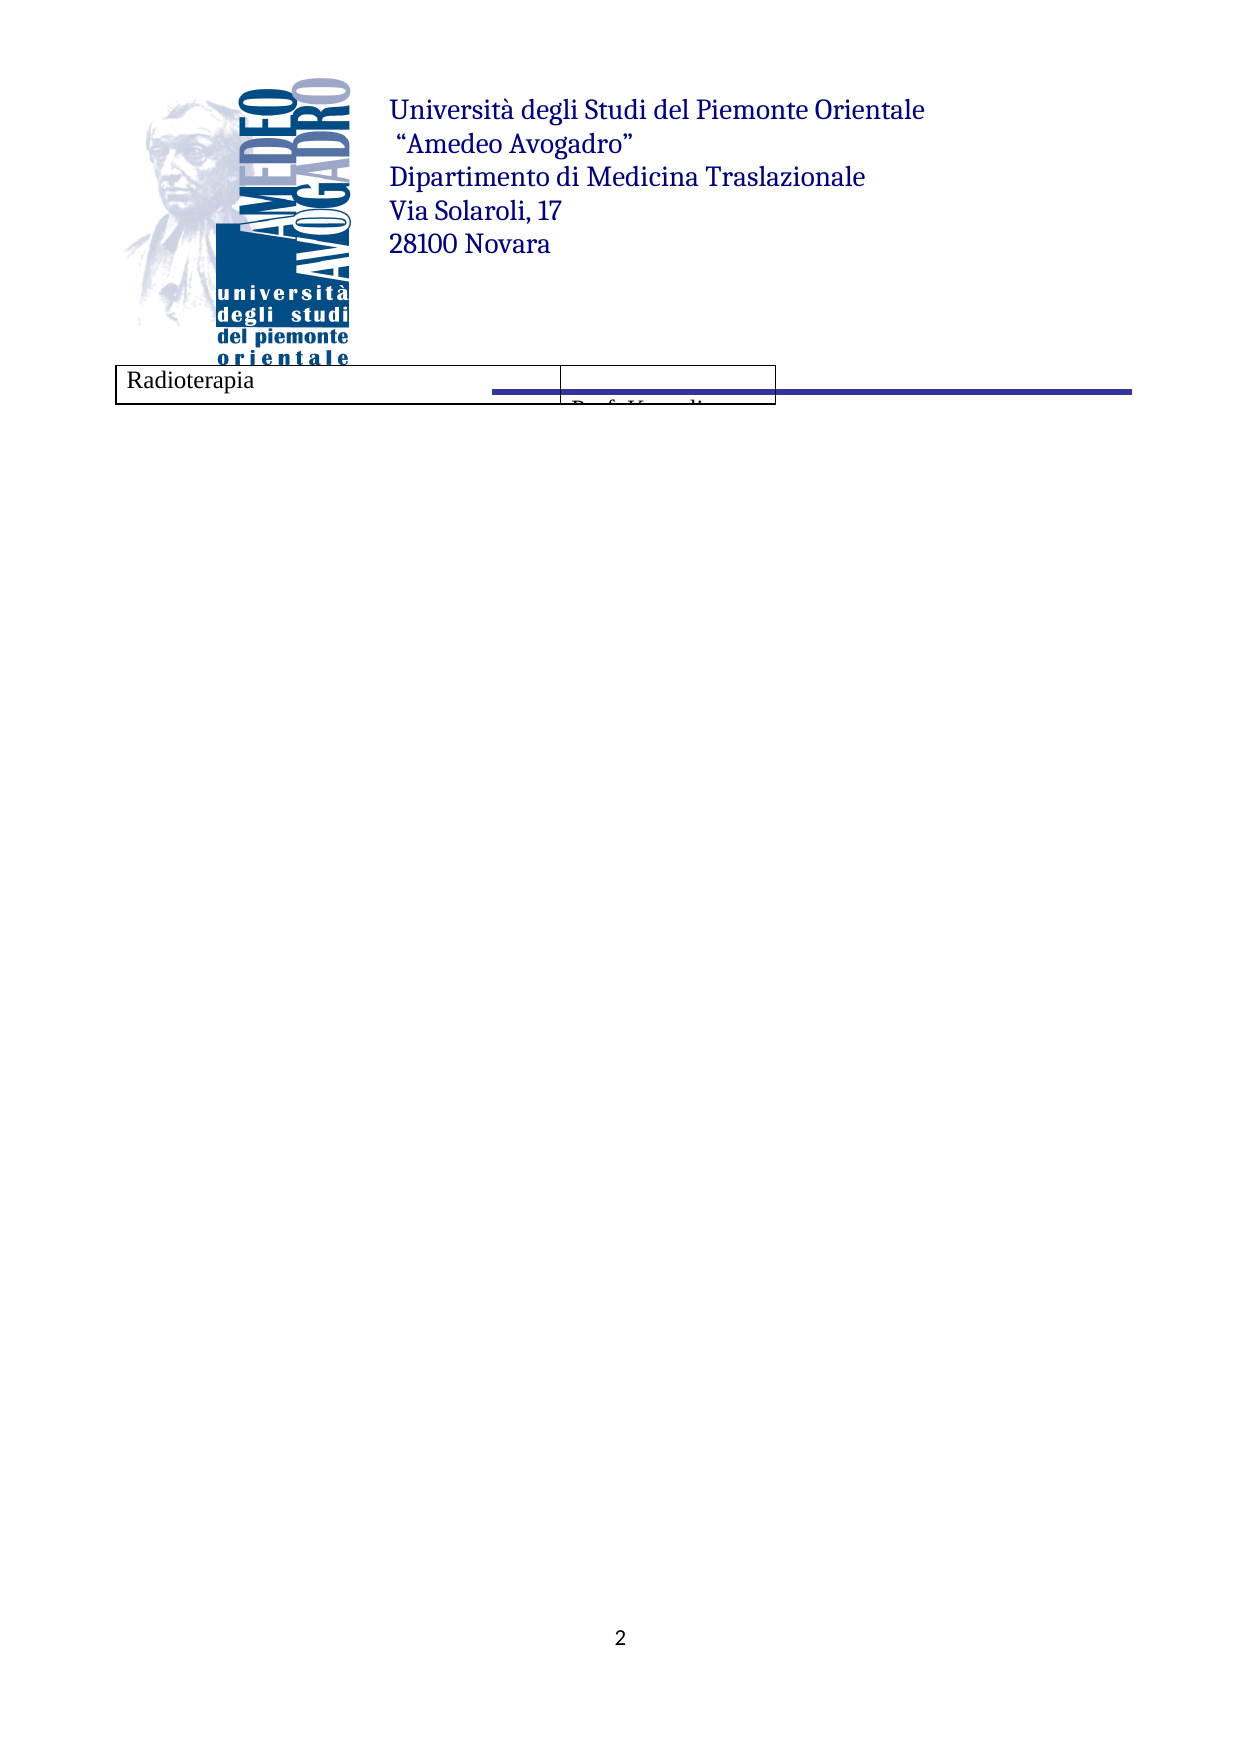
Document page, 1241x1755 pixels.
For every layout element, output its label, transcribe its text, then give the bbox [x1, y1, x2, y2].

table_cell Radioterapia [117, 366, 560, 403]
table_cell Prof. Krengli [561, 366, 775, 389]
table_cell Prof. Krengli [561, 395, 775, 403]
